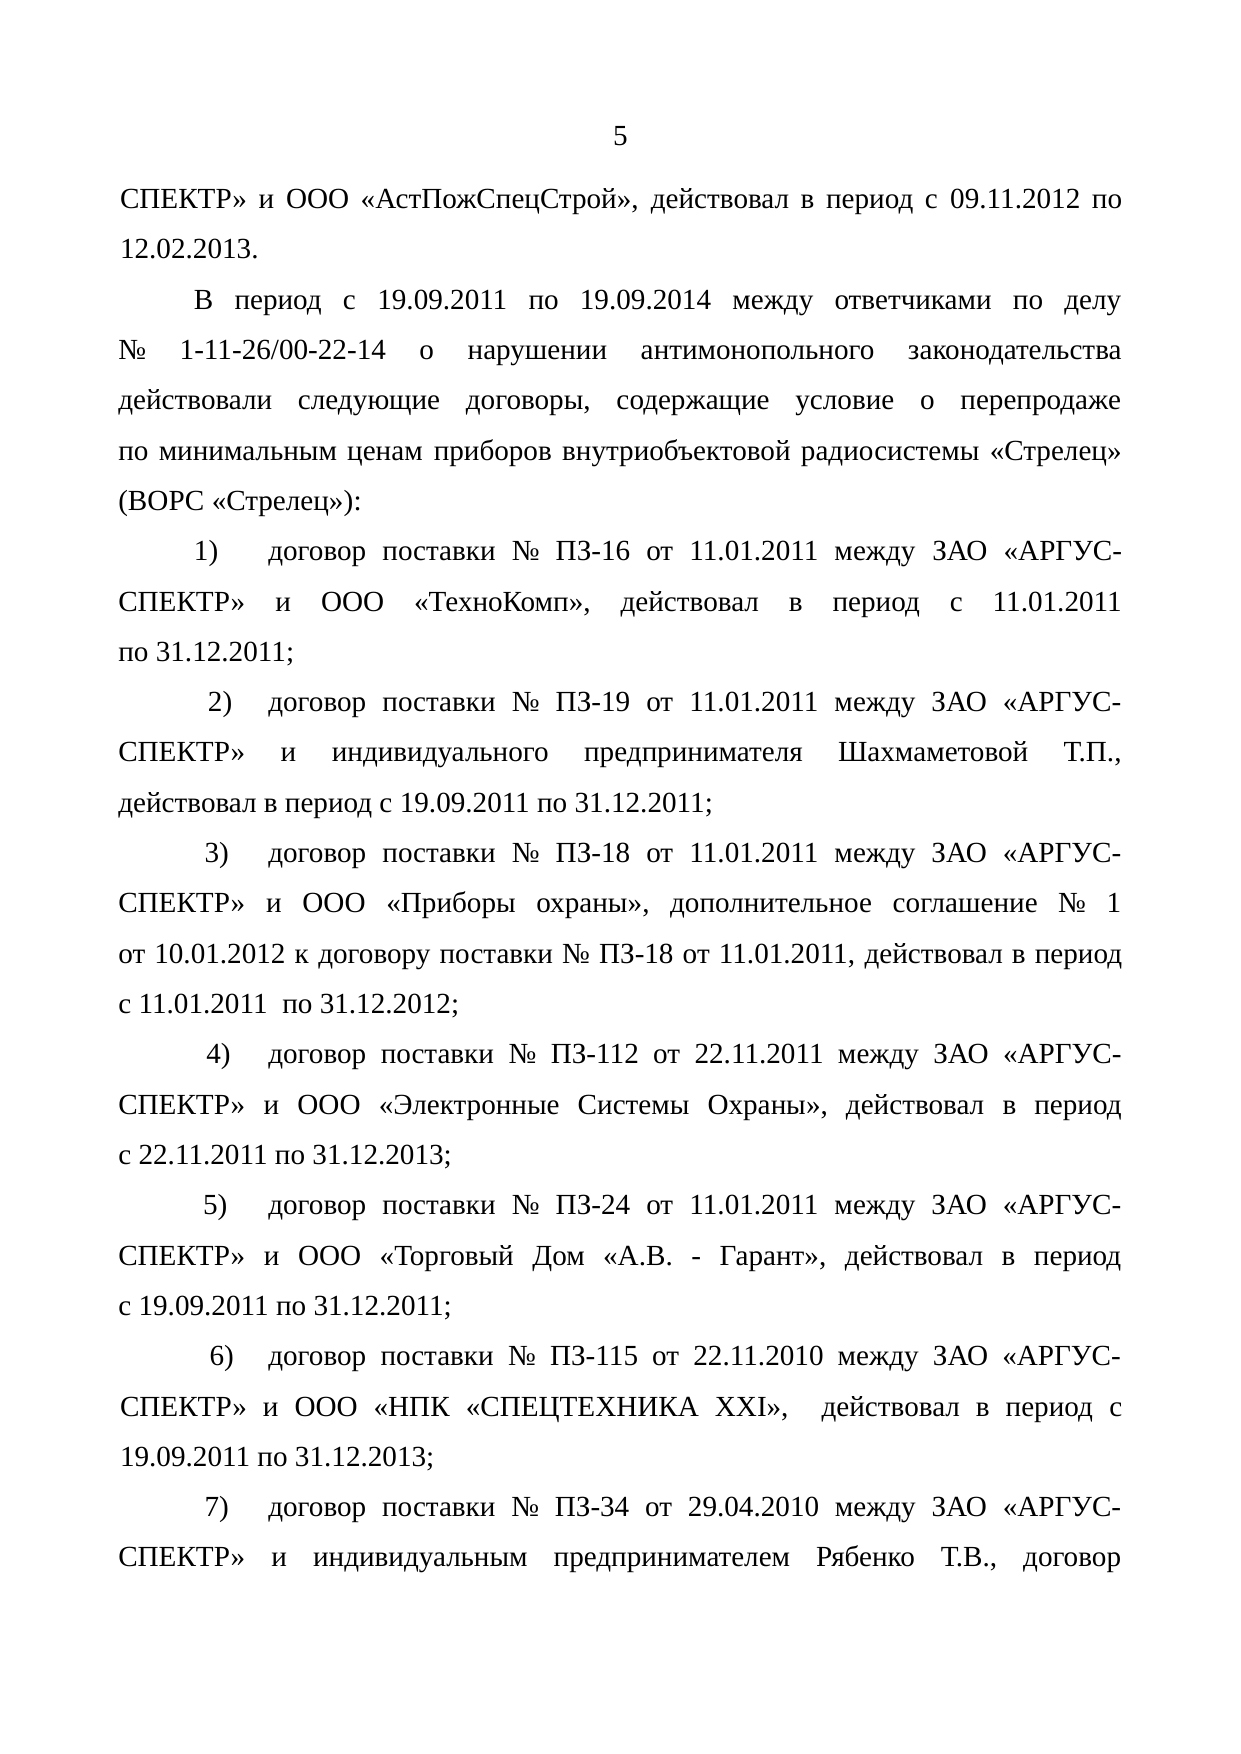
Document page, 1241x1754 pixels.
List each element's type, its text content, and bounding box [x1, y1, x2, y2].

list договор поставки № ПЗ-115 от 22.11.2010 между ЗАО «АРГУС-СПЕКТР» и ООО «НПК «СПЕЦТЕХНИКА XXI», действовал в период с 19.09.2011 по 31.12.2013; [120, 1338, 1122, 1472]
list договор поставки № ПЗ-18 от 11.01.2011 между ЗАО «АРГУС-СПЕКТР» и ООО «Приборы охраны», дополнительное соглашение № 1 от 10.01.2012 к договору поставки № ПЗ-18 от 11.01.2011, действовал в период с 11.01.2011 по 31.12.2012; [118, 835, 1122, 1020]
list СПЕКТР» и ООО «АстПожСпецСтрой», действовал в период с 09.11.2012 по 12.02.2013. [120, 181, 1122, 265]
list договор поставки № ПЗ-112 от 22.11.2011 между ЗАО «АРГУС-СПЕКТР» и ООО «Электронные Системы Охраны», действовал в период с 22.11.2011 по 31.12.2013; [118, 1036, 1122, 1171]
list договор поставки № ПЗ-19 от 11.01.2011 между ЗАО «АРГУС-СПЕКТР» и индивидуального предпринимателя Шахмаметовой Т.П., действовал в период с 19.09.2011 по 31.12.2011; [118, 684, 1122, 818]
list договор поставки № ПЗ-24 от 11.01.2011 между ЗАО «АРГУС-СПЕКТР» и ООО «Торговый Дом «А.В. - Гарант», действовал в период с 19.09.2011 по 31.12.2011; [118, 1187, 1122, 1322]
list договор поставки № ПЗ-16 от 11.01.2011 между ЗАО «АРГУС-СПЕКТР» и ООО «ТехноКомп», действовал в период с 11.01.2011 по 31.12.2011; [118, 533, 1122, 667]
text В период с 19.09.2011 по 19.09.2014 между ответчиками по делу № 1-11-26/00-22-14 о нарушении антимонопольного законодательства действовали следующие договоры, содержащие условие о перепродаже по минимальным ценам приборов внутриобъектовой радиосистемы «Стрелец» (ВОРС «Стрелец»): [118, 282, 1122, 517]
list договор поставки № ПЗ-34 от 29.04.2010 между ЗАО «АРГУС-СПЕКТР» и индивидуальным предпринимателем Рябенко Т.В., договор [118, 1489, 1122, 1573]
